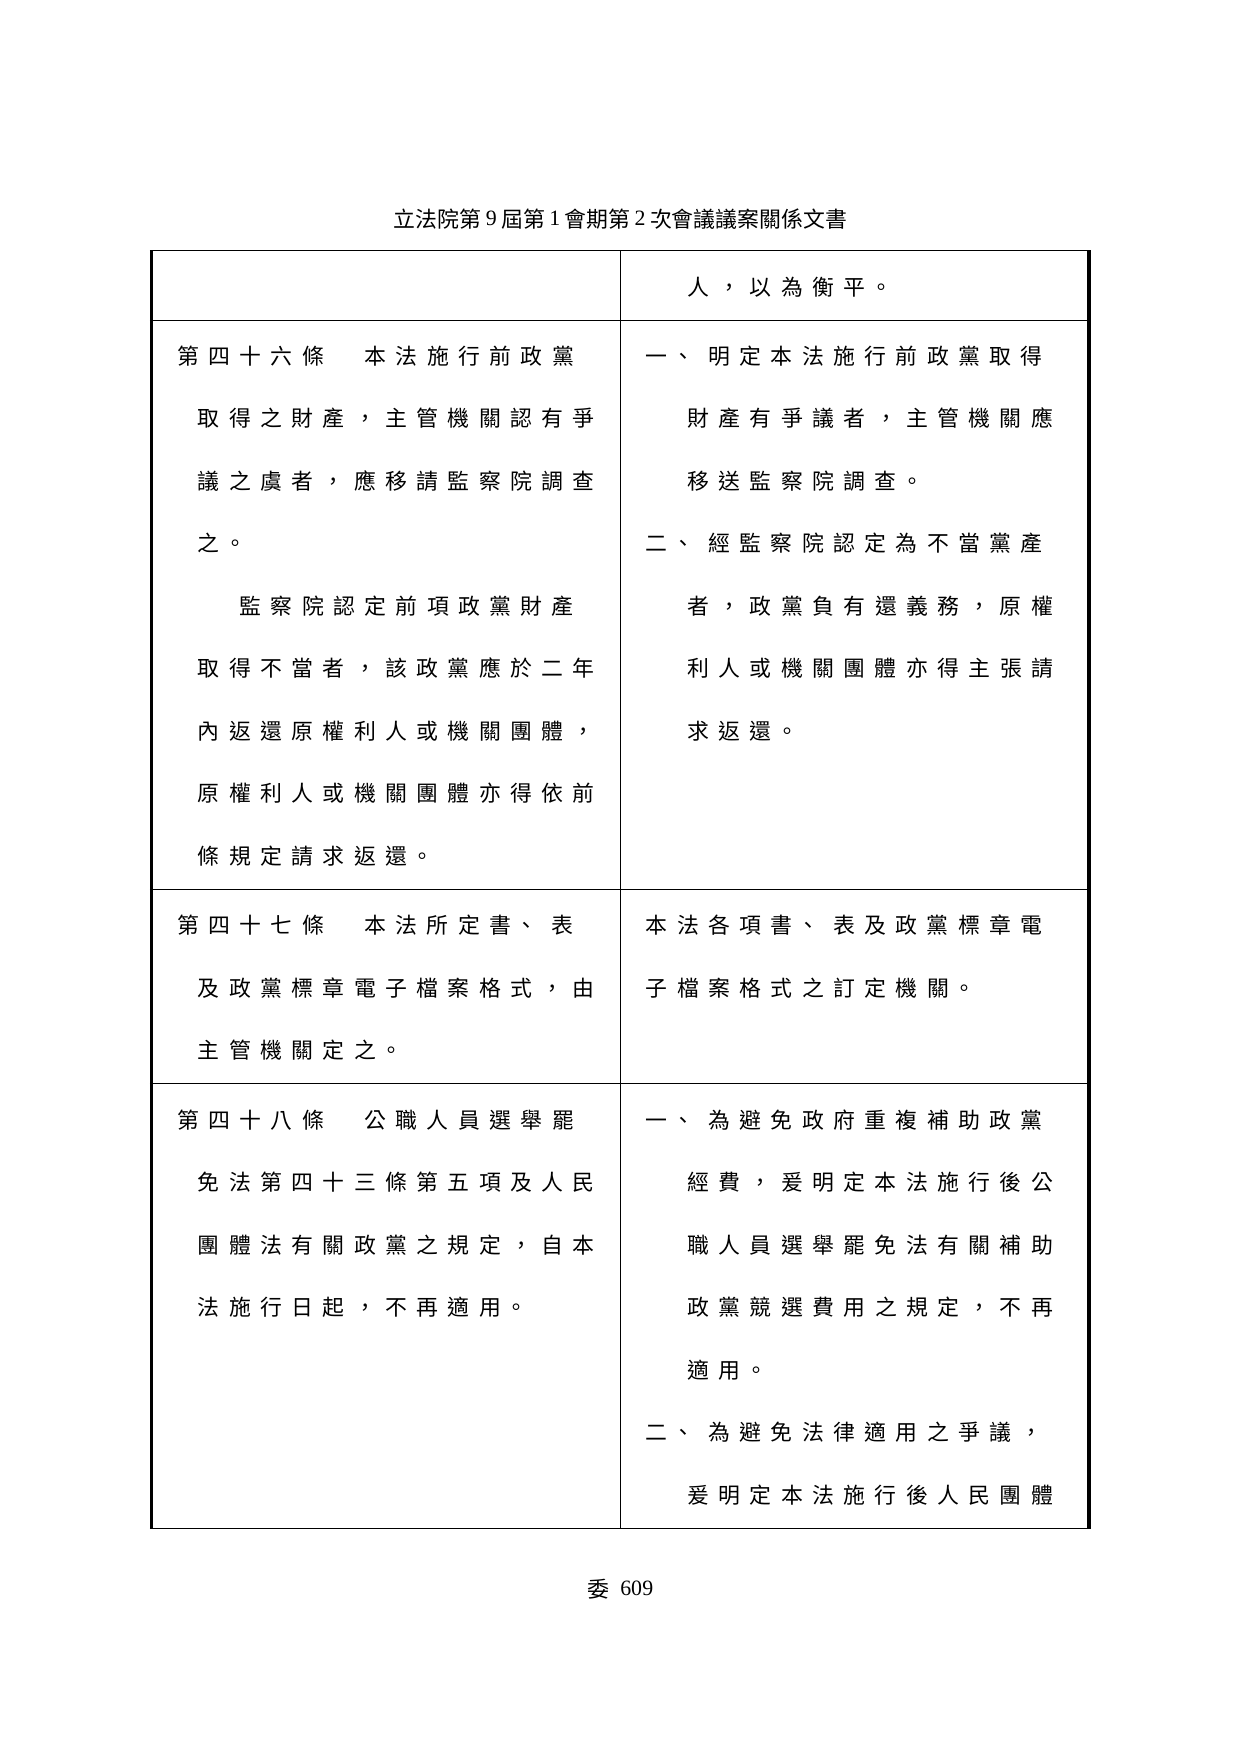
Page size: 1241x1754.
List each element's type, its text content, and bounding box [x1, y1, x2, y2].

table_cell 本法各項書、表及政黨標章電子檔案格式之訂定機關。 [621, 890, 1087, 1083]
table_cell 第四十六條 本法施行前政黨取得之財產，主管機關認有爭議之虞者，應移請監察院調查之。 監察院認定前項政黨財產取得不當者，該政黨應於二年內返還原權利人或機關團體，原權利人或機關團體亦得依前條規定請求返還。 [153, 321, 620, 889]
table_cell 一、為避免政府重複補助政黨經費，爰明定本法施行後公職人員選舉罷免法有關補助政黨競選費用之規定，不再適用。 二、為避免法律適用之爭議，爰明定本法施行後人民團體 [621, 1084, 1087, 1528]
table_cell 第四十七條 本法所定書、表及政黨標章電子檔案格式，由主管機關定之。 [153, 890, 620, 1083]
table_cell 人，以為衡平。 [621, 251, 1087, 319]
table_cell [153, 251, 620, 319]
table_cell 一、明定本法施行前政黨取得財產有爭議者，主管機關應移送監察院調查。 二、經監察院認定為不當黨產者，政黨負有還義務，原權利人或機關團體亦得主張請求返還。 [621, 321, 1087, 889]
table_cell 第四十八條 公職人員選舉罷免法第四十三條第五項及人民團體法有關政黨之規定，自本法施行日起，不再適用。 [153, 1084, 620, 1528]
